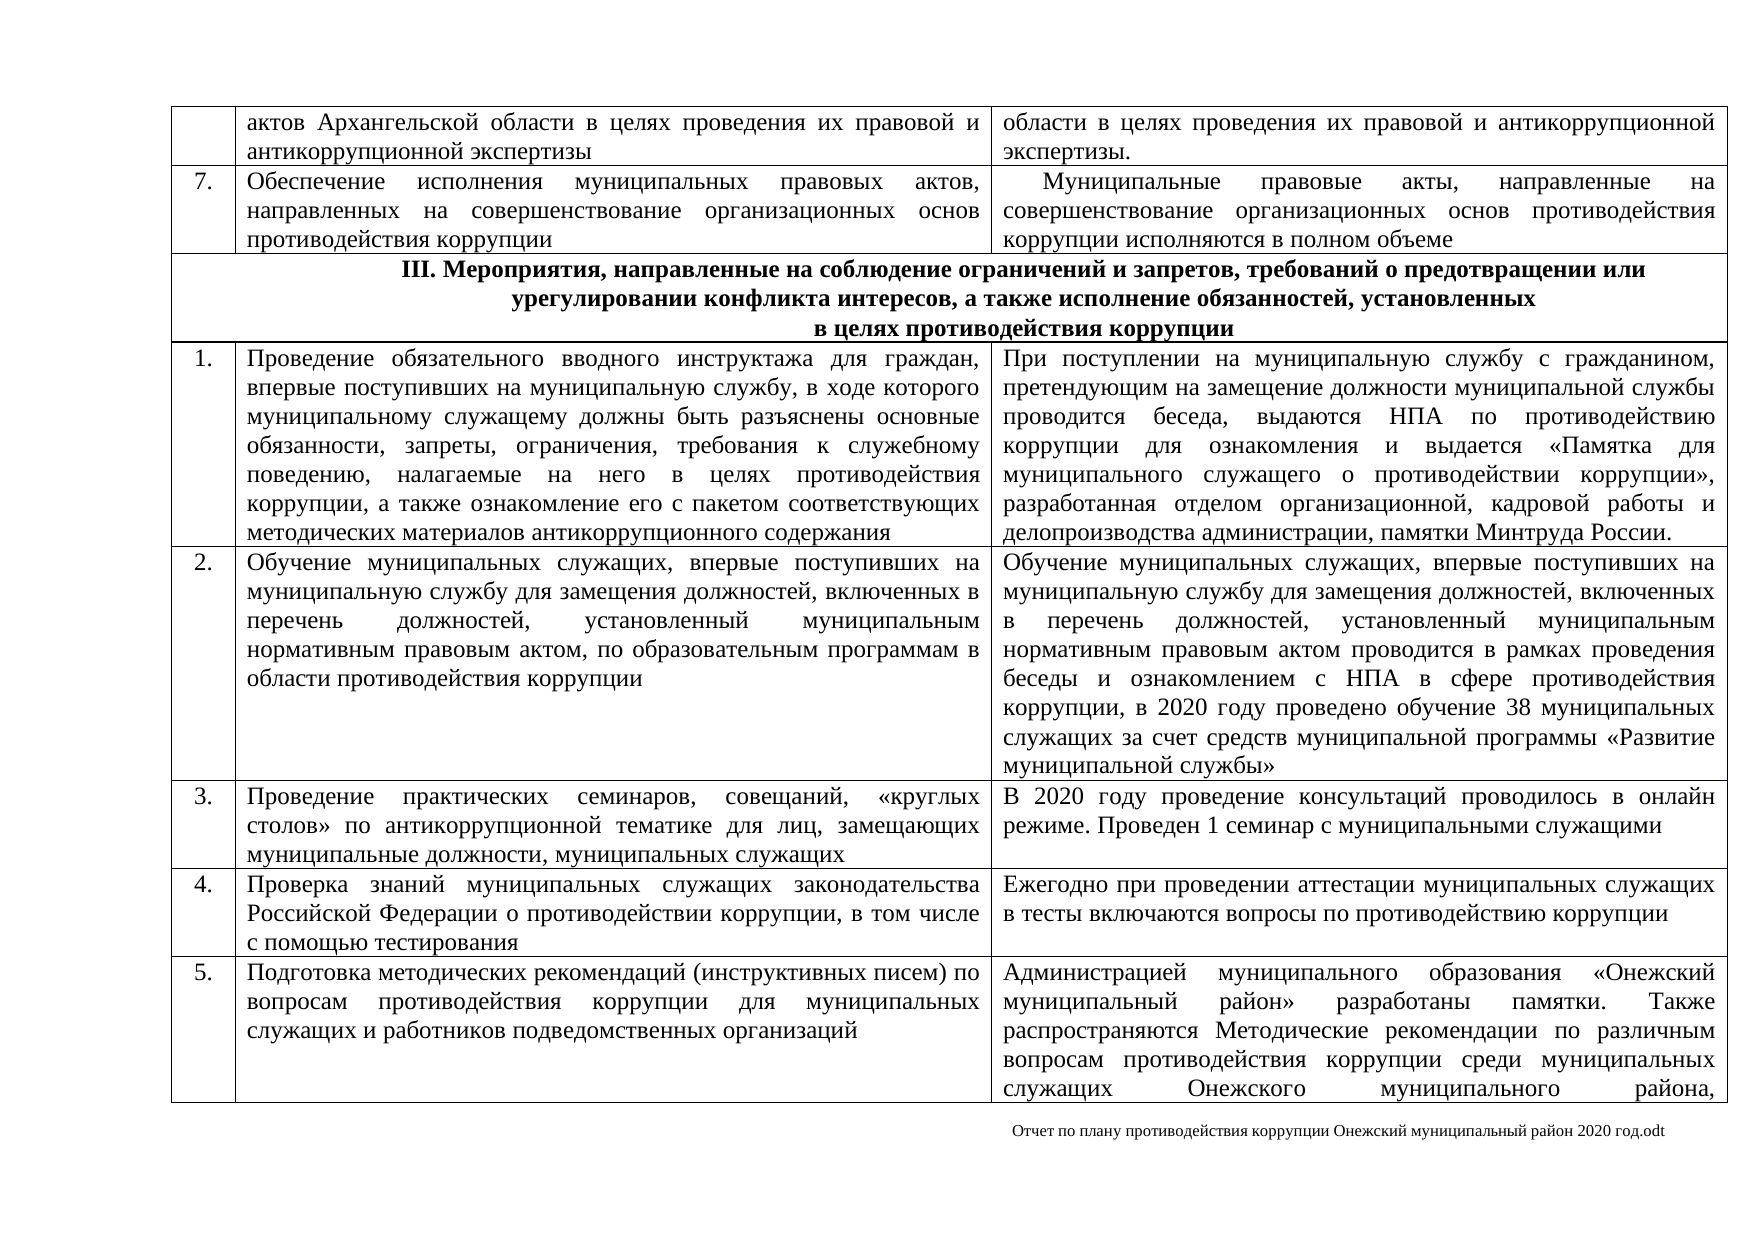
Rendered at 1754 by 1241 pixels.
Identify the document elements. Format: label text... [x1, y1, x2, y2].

table_cell 4. [172, 869, 235, 956]
table_cell актов Архангельской области в целях проведения их правовой и антикоррупционной экспертизы [236, 107, 991, 165]
table_cell В 2020 году проведение консультаций проводилось в онлайн режиме. Проведен 1 семинар с муниципальными служащими [992, 781, 1727, 868]
table_cell Проверка знаний муниципальных служащих законодательства Российской Федерации о противодействии коррупции, в том числе с помощью тестирования [236, 869, 991, 956]
table_cell области в целях проведения их правовой и антикоррупционной экспертизы. [992, 107, 1727, 165]
table_cell Ежегодно при проведении аттестации муниципальных служащих в тесты включаются вопросы по противодействию коррупции [992, 869, 1727, 956]
table_cell III. Мероприятия, направленные на соблюдение ограничений и запретов, требований о предотвращении или урегулировании конфликта интересов, а также исполнение обязанностей, установленных в целях противодействия коррупции [172, 254, 1727, 341]
table_cell Обучение муниципальных служащих, впервые поступивших на муниципальную службу для замещения должностей, включенных в перечень должностей, установленный муниципальным нормативным правовым актом проводится в рамках проведения беседы и ознакомлением с НПА в сфере противодействия коррупции, в 2020 году проведено обучение 38 муниципальных служащих за счет средств муниципальной программы «Развитие муниципальной службы» [992, 547, 1727, 779]
table_cell Муниципальные правовые акты, направленные на совершенствование организационных основ противодействия коррупции исполняются в полном объеме [992, 166, 1727, 253]
table_cell 5. [172, 957, 235, 1102]
table_cell 7. [172, 166, 235, 253]
table_cell 1. [172, 343, 235, 546]
table_cell [172, 107, 235, 165]
table_cell Подготовка методических рекомендаций (инструктивных писем) по вопросам противодействия коррупции для муниципальных служащих и работников подведомственных организаций [236, 957, 991, 1102]
table_cell При поступлении на муниципальную службу с гражданином, претендующим на замещение должности муниципальной службы проводится беседа, выдаются НПА по противодействию коррупции для ознакомления и выдается «Памятка для муниципального служащего о противодействии коррупции», разработанная отделом организационной, кадровой работы и делопроизводства администрации, памятки Минтруда России. [992, 343, 1727, 546]
table_cell Проведение практических семинаров, совещаний, «круглых столов» по антикоррупционной тематике для лиц, замещающих муниципальные должности, муниципальных служащих [236, 781, 991, 868]
table_cell 3. [172, 781, 235, 868]
table_cell Администрацией муниципального образования «Онежский муниципальный район» разработаны памятки. Также распространяются Методические рекомендации по различным вопросам противодействия коррупции среди муниципальных служащих Онежского муниципального района, [992, 957, 1727, 1102]
table_cell Обеспечение исполнения муниципальных правовых актов, направленных на совершенствование организационных основ противодействия коррупции [236, 166, 991, 253]
table_cell Проведение обязательного вводного инструктажа для граждан, впервые поступивших на муниципальную службу, в ходе которого муниципальному служащему должны быть разъяснены основные обязанности, запреты, ограничения, требования к служебному поведению, налагаемые на него в целях противодействия коррупции, а также ознакомление его с пакетом соответствующих методических материалов антикоррупционного содержания [236, 343, 991, 546]
table_cell Обучение муниципальных служащих, впервые поступивших на муниципальную службу для замещения должностей, включенных в перечень должностей, установленный муниципальным нормативным правовым актом, по образовательным программам в области противодействия коррупции [236, 547, 991, 779]
table_cell 2. [172, 547, 235, 779]
